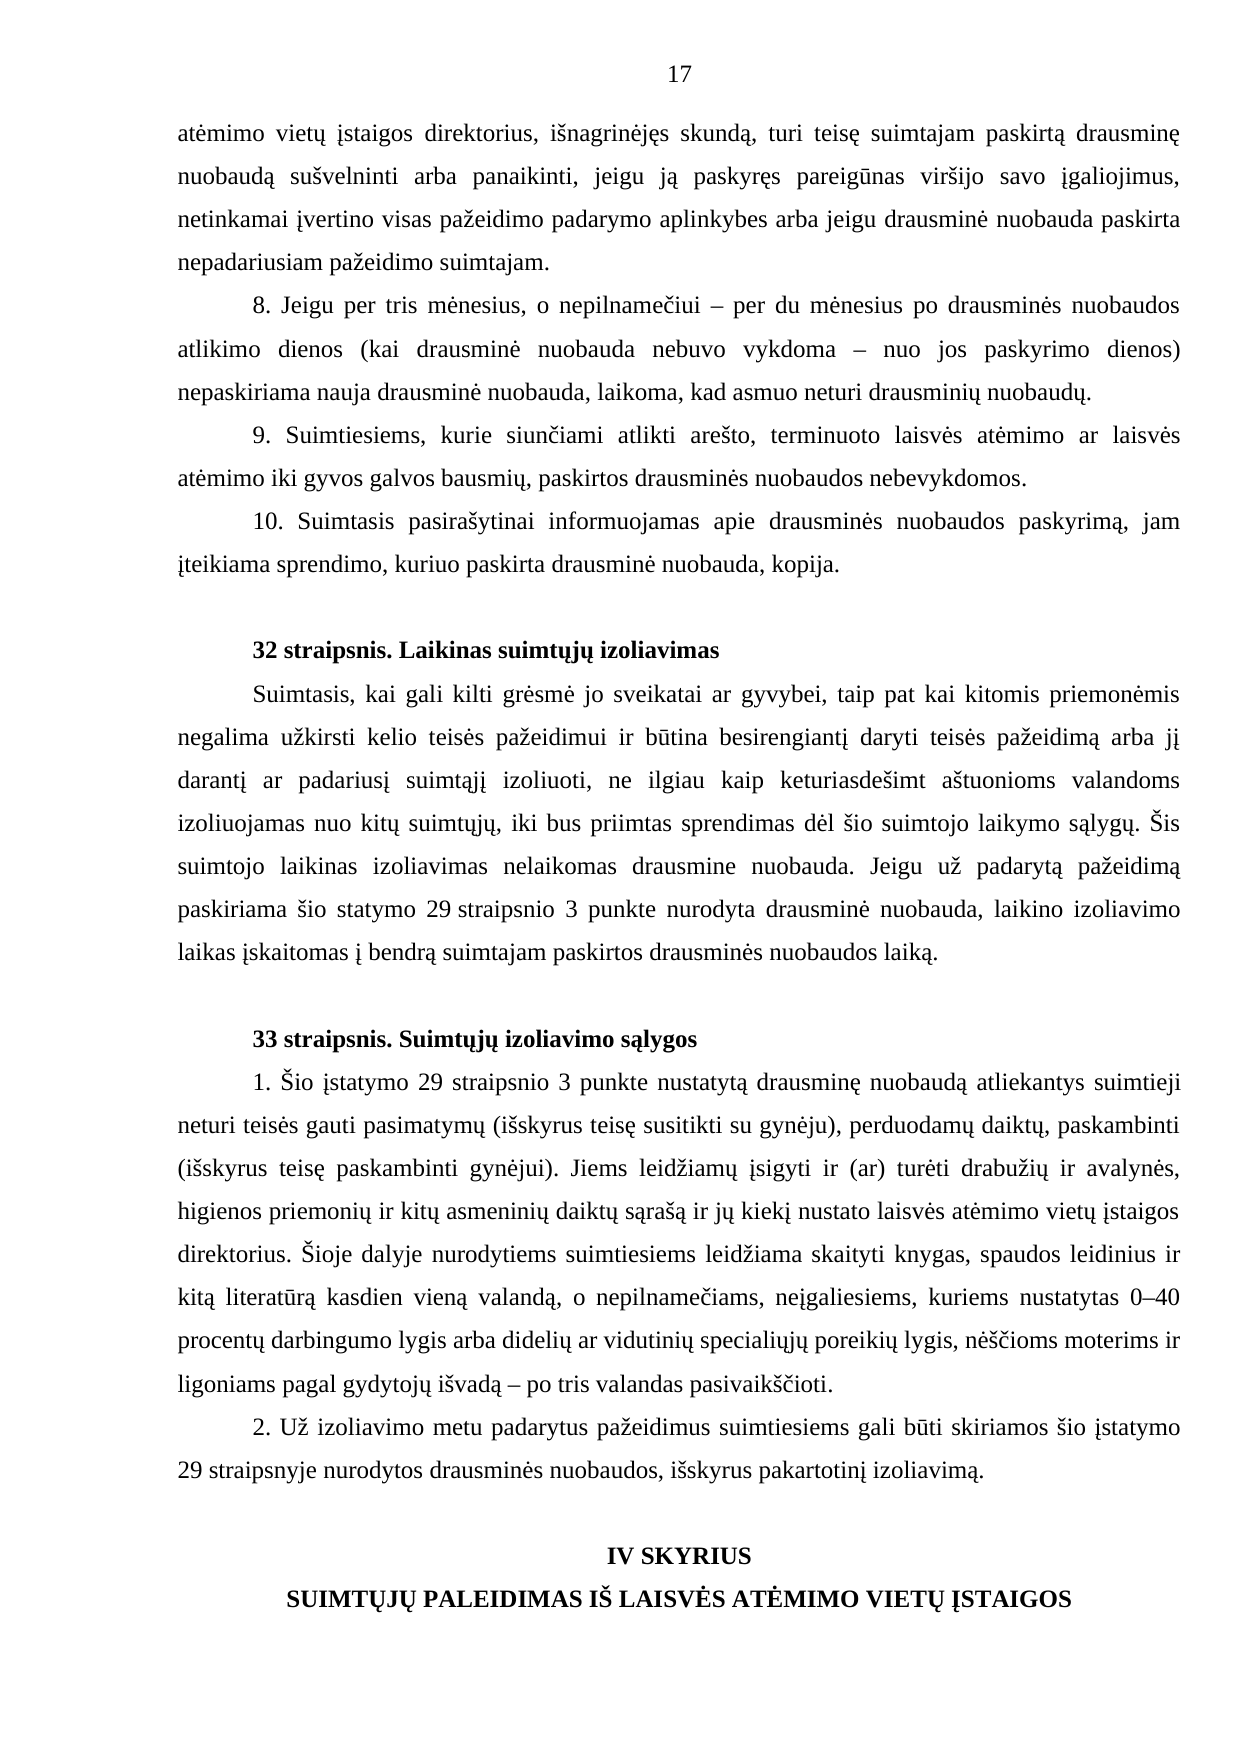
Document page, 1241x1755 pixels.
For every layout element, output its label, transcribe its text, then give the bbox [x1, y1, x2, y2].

text 33 straipsnis. Suimtųjų izoliavimo sąlygos [177, 1024, 1181, 1052]
text atėmimo vietų įstaigos direktorius, išnagrinėjęs skundą, turi teisę suimtajam paskirtą drausminę nuobaudą sušvelninti arba panaikinti, jeigu ją paskyręs pareigūnas viršijo savo įgaliojimus, netinkamai įvertino visas pažeidimo padarymo aplinkybes arba jeigu drausminė nuobauda paskirta nepadariusiam pažeidimo suimtajam. [177, 118, 1181, 276]
text SUIMTŲJŲ PALEIDIMAS IŠ LAISVĖS ATĖMIMO VIETŲ ĮSTAIGOS [177, 1584, 1181, 1613]
text Suimtasis, kai gali kilti grėsmė jo sveikatai ar gyvybei, taip pat kai kitomis priemonėmis negalima užkirsti kelio teisės pažeidimui ir būtina besirengiantį daryti teisės pažeidimą arba jį darantį ar padariusį suimtąjį izoliuoti, ne ilgiau kaip keturiasdešimt aštuonioms valandoms izoliuojamas nuo kitų suimtųjų, iki bus priimtas sprendimas dėl šio suimtojo laikymo sąlygų. Šis suimtojo laikinas izoliavimas nelaikomas drausmine nuobauda. Jeigu už padarytą pažeidimą paskiriama šio statymo 29 straipsnio 3 punkte nurodyta drausminė nuobauda, laikino izoliavimo laikas įskaitomas į bendrą suimtajam paskirtos drausminės nuobaudos laiką. [177, 679, 1181, 966]
text 1. Šio įstatymo 29 straipsnio 3 punkte nustatytą drausminę nuobaudą atliekantys suimtieji neturi teisės gauti pasimatymų (išskyrus teisę susitikti su gynėju), perduodamų daiktų, paskambinti (išskyrus teisę paskambinti gynėjui). Jiems leidžiamų įsigyti ir (ar) turėti drabužių ir avalynės, higienos priemonių ir kitų asmeninių daiktų sąrašą ir jų kiekį nustato laisvės atėmimo vietų įstaigos direktorius. Šioje dalyje nurodytiems suimtiesiems leidžiama skaityti knygas, spaudos leidinius ir kitą literatūrą kasdien vieną valandą, o nepilnamečiams, neįgaliesiems, kuriems nustatytas 0–40 procentų darbingumo lygis arba didelių ar vidutinių specialiųjų poreikių lygis, nėščioms moterims ir ligoniams pagal gydytojų išvadą – po tris valandas pasivaikščioti. [177, 1067, 1181, 1397]
text 9. Suimtiesiems, kurie siunčiami atlikti arešto, terminuoto laisvės atėmimo ar laisvės atėmimo iki gyvos galvos bausmių, paskirtos drausminės nuobaudos nebevykdomos. [177, 420, 1181, 492]
text 10. Suimtasis pasirašytinai informuojamas apie drausminės nuobaudos paskyrimą, jam įteikiama sprendimo, kuriuo paskirta drausminė nuobauda, kopija. [177, 506, 1181, 578]
text 2. Už izoliavimo metu padarytus pažeidimus suimtiesiems gali būti skiriamos šio įstatymo 29 straipsnyje nurodytos drausminės nuobaudos, išskyrus pakartotinį izoliavimą. [177, 1412, 1181, 1484]
text IV SKYRIUS [177, 1541, 1181, 1570]
text 32 straipsnis. Laikinas suimtųjų izoliavimas [177, 636, 1181, 664]
text 8. Jeigu per tris mėnesius, o nepilnamečiui – per du mėnesius po drausminės nuobaudos atlikimo dienos (kai drausminė nuobauda nebuvo vykdoma – nuo jos paskyrimo dienos) nepaskiriama nauja drausminė nuobauda, laikoma, kad asmuo neturi drausminių nuobaudų. [177, 291, 1181, 406]
